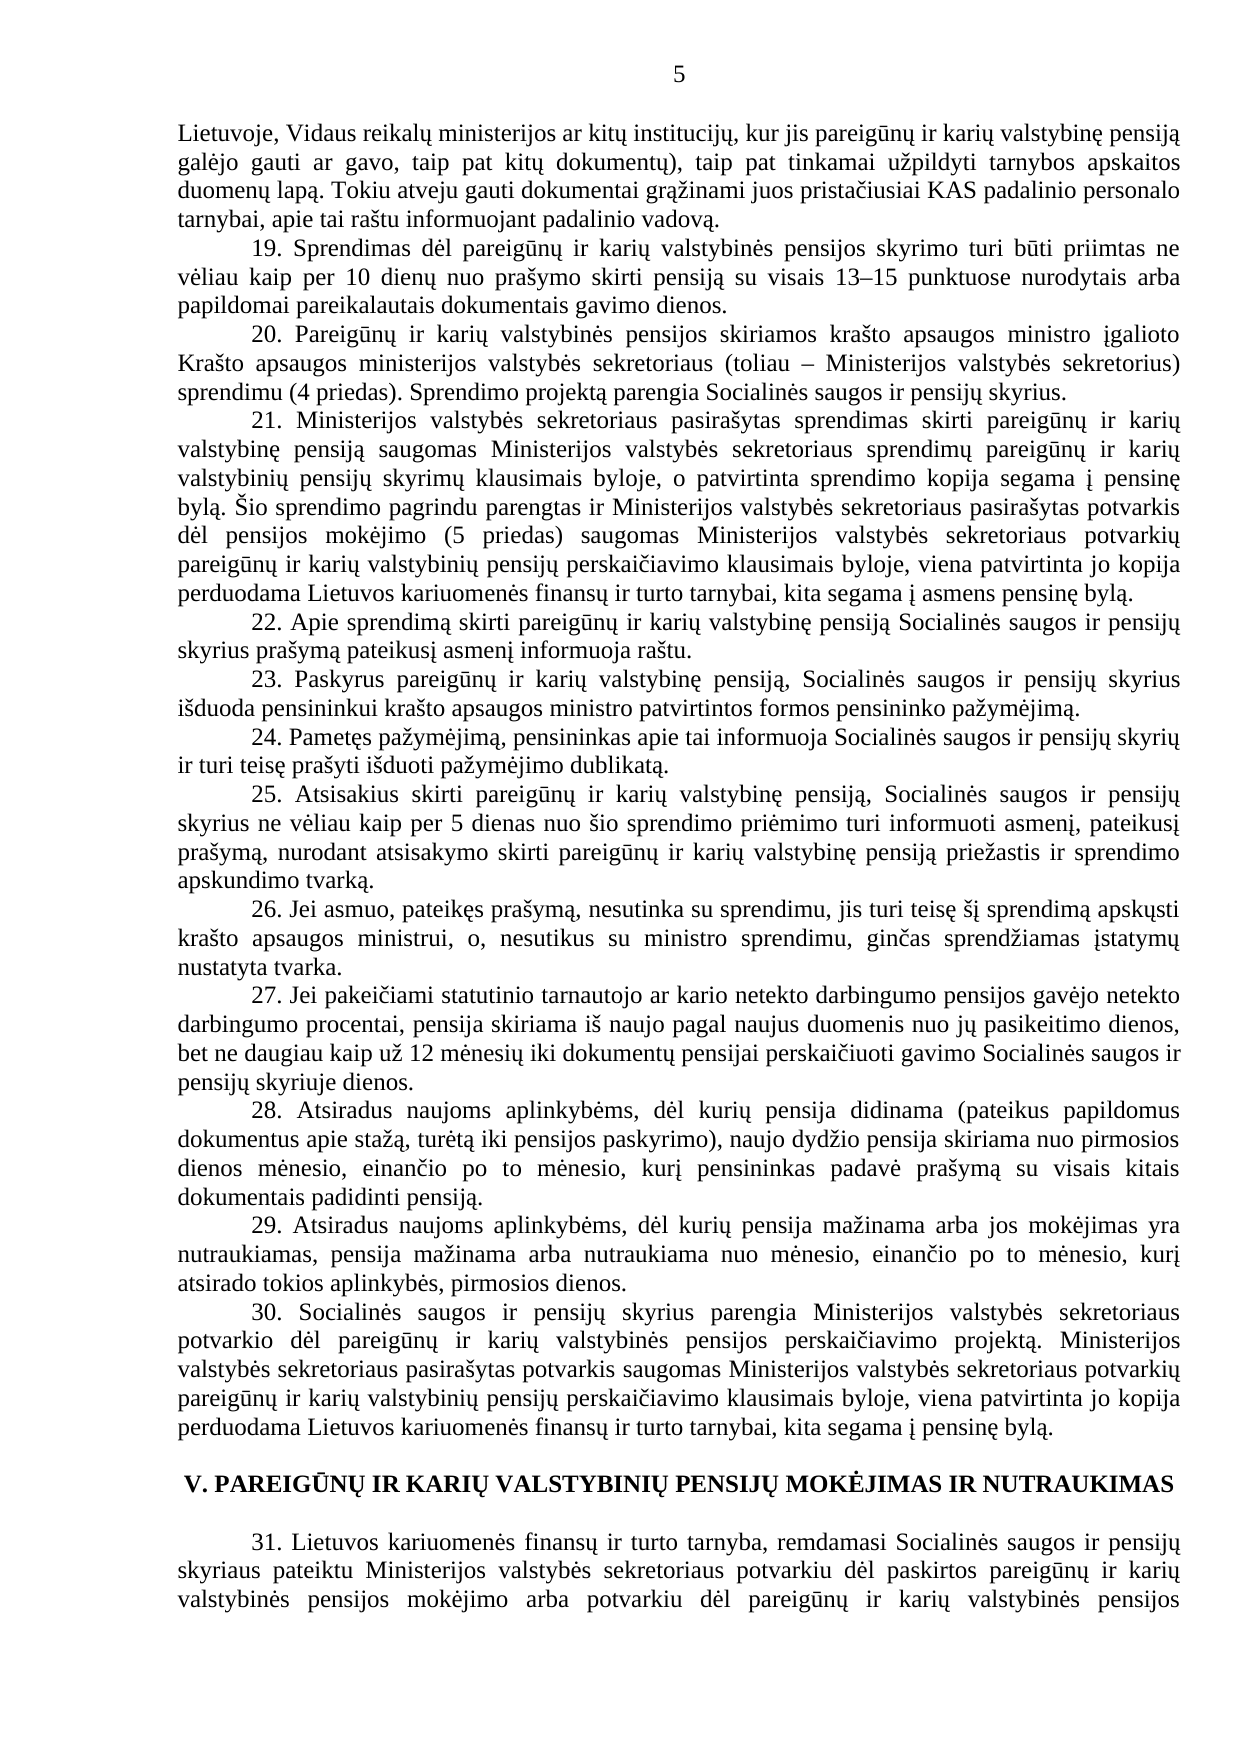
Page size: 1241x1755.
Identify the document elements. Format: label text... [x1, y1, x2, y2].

text 20. Pareigūnų ir karių valstybinės pensijos skiriamos krašto apsaugos ministro įgalioto Krašto apsaugos ministerijos valstybės sekretoriaus (toliau – Ministerijos valstybės sekretorius) sprendimu (4 priedas). Sprendimo projektą parengia Socialinės saugos ir pensijų skyrius. [177, 319, 1181, 406]
text 28. Atsiradus naujoms aplinkybėms, dėl kurių pensija didinama (pateikus papildomus dokumentus apie stažą, turėtą iki pensijos paskyrimo), naujo dydžio pensija skiriama nuo pirmosios dienos mėnesio, einančio po to mėnesio, kurį pensininkas padavė prašymą su visais kitais dokumentais padidinti pensiją. [177, 1096, 1181, 1211]
text 21. Ministerijos valstybės sekretoriaus pasirašytas sprendimas skirti pareigūnų ir karių valstybinę pensiją saugomas Ministerijos valstybės sekretoriaus sprendimų pareigūnų ir karių valstybinių pensijų skyrimų klausimais byloje, o patvirtinta sprendimo kopija segama į pensinę bylą. Šio sprendimo pagrindu parengtas ir Ministerijos valstybės sekretoriaus pasirašytas potvarkis dėl pensijos mokėjimo (5 priedas) saugomas Ministerijos valstybės sekretoriaus potvarkių pareigūnų ir karių valstybinių pensijų perskaičiavimo klausimais byloje, viena patvirtinta jo kopija perduodama Lietuvos kariuomenės finansų ir turto tarnybai, kita segama į asmens pensinę bylą. [177, 406, 1181, 607]
text 31. Lietuvos kariuomenės finansų ir turto tarnyba, remdamasi Socialinės saugos ir pensijų skyriaus pateiktu Ministerijos valstybės sekretoriaus potvarkiu dėl paskirtos pareigūnų ir karių valstybinės pensijos mokėjimo arba potvarkiu dėl pareigūnų ir karių valstybinės pensijos [177, 1527, 1181, 1613]
text 27. Jei pakeičiami statutinio tarnautojo ar kario netekto darbingumo pensijos gavėjo netekto darbingumo procentai, pensija skiriama iš naujo pagal naujus duomenis nuo jų pasikeitimo dienos, bet ne daugiau kaip už 12 mėnesių iki dokumentų pensijai perskaičiuoti gavimo Socialinės saugos ir pensijų skyriuje dienos. [177, 981, 1181, 1096]
text Lietuvoje, Vidaus reikalų ministerijos ar kitų institucijų, kur jis pareigūnų ir karių valstybinę pensiją galėjo gauti ar gavo, taip pat kitų dokumentų), taip pat tinkamai užpildyti tarnybos apskaitos duomenų lapą. Tokiu atveju gauti dokumentai grąžinami juos pristačiusiai KAS padalinio personalo tarnybai, apie tai raštu informuojant padalinio vadovą. [177, 118, 1181, 233]
text 19. Sprendimas dėl pareigūnų ir karių valstybinės pensijos skyrimo turi būti priimtas ne vėliau kaip per 10 dienų nuo prašymo skirti pensiją su visais 13–15 punktuose nurodytais arba papildomai pareikalautais dokumentais gavimo dienos. [177, 233, 1181, 319]
text 30. Socialinės saugos ir pensijų skyrius parengia Ministerijos valstybės sekretoriaus potvarkio dėl pareigūnų ir karių valstybinės pensijos perskaičiavimo projektą. Ministerijos valstybės sekretoriaus pasirašytas potvarkis saugomas Ministerijos valstybės sekretoriaus potvarkių pareigūnų ir karių valstybinių pensijų perskaičiavimo klausimais byloje, viena patvirtinta jo kopija perduodama Lietuvos kariuomenės finansų ir turto tarnybai, kita segama į pensinę bylą. [177, 1297, 1181, 1441]
text 25. Atsisakius skirti pareigūnų ir karių valstybinę pensiją, Socialinės saugos ir pensijų skyrius ne vėliau kaip per 5 dienas nuo šio sprendimo priėmimo turi informuoti asmenį, pateikusį prašymą, nurodant atsisakymo skirti pareigūnų ir karių valstybinę pensiją priežastis ir sprendimo apskundimo tvarką. [177, 779, 1181, 894]
text V. PAREIGŪNŲ IR KARIŲ VALSTYBINIŲ PENSIJŲ MOKĖJIMAS IR NUTRAUKIMAS [177, 1469, 1181, 1498]
text 22. Apie sprendimą skirti pareigūnų ir karių valstybinę pensiją Socialinės saugos ir pensijų skyrius prašymą pateikusį asmenį informuoja raštu. [177, 607, 1181, 664]
text 23. Paskyrus pareigūnų ir karių valstybinę pensiją, Socialinės saugos ir pensijų skyrius išduoda pensininkui krašto apsaugos ministro patvirtintos formos pensininko pažymėjimą. [177, 664, 1181, 722]
text 29. Atsiradus naujoms aplinkybėms, dėl kurių pensija mažinama arba jos mokėjimas yra nutraukiamas, pensija mažinama arba nutraukiama nuo mėnesio, einančio po to mėnesio, kurį atsirado tokios aplinkybės, pirmosios dienos. [177, 1211, 1181, 1297]
text 26. Jei asmuo, pateikęs prašymą, nesutinka su sprendimu, jis turi teisę šį sprendimą apskųsti krašto apsaugos ministrui, o, nesutikus su ministro sprendimu, ginčas sprendžiamas įstatymų nustatyta tvarka. [177, 894, 1181, 981]
text 24. Pametęs pažymėjimą, pensininkas apie tai informuoja Socialinės saugos ir pensijų skyrių ir turi teisę prašyti išduoti pažymėjimo dublikatą. [177, 722, 1181, 779]
